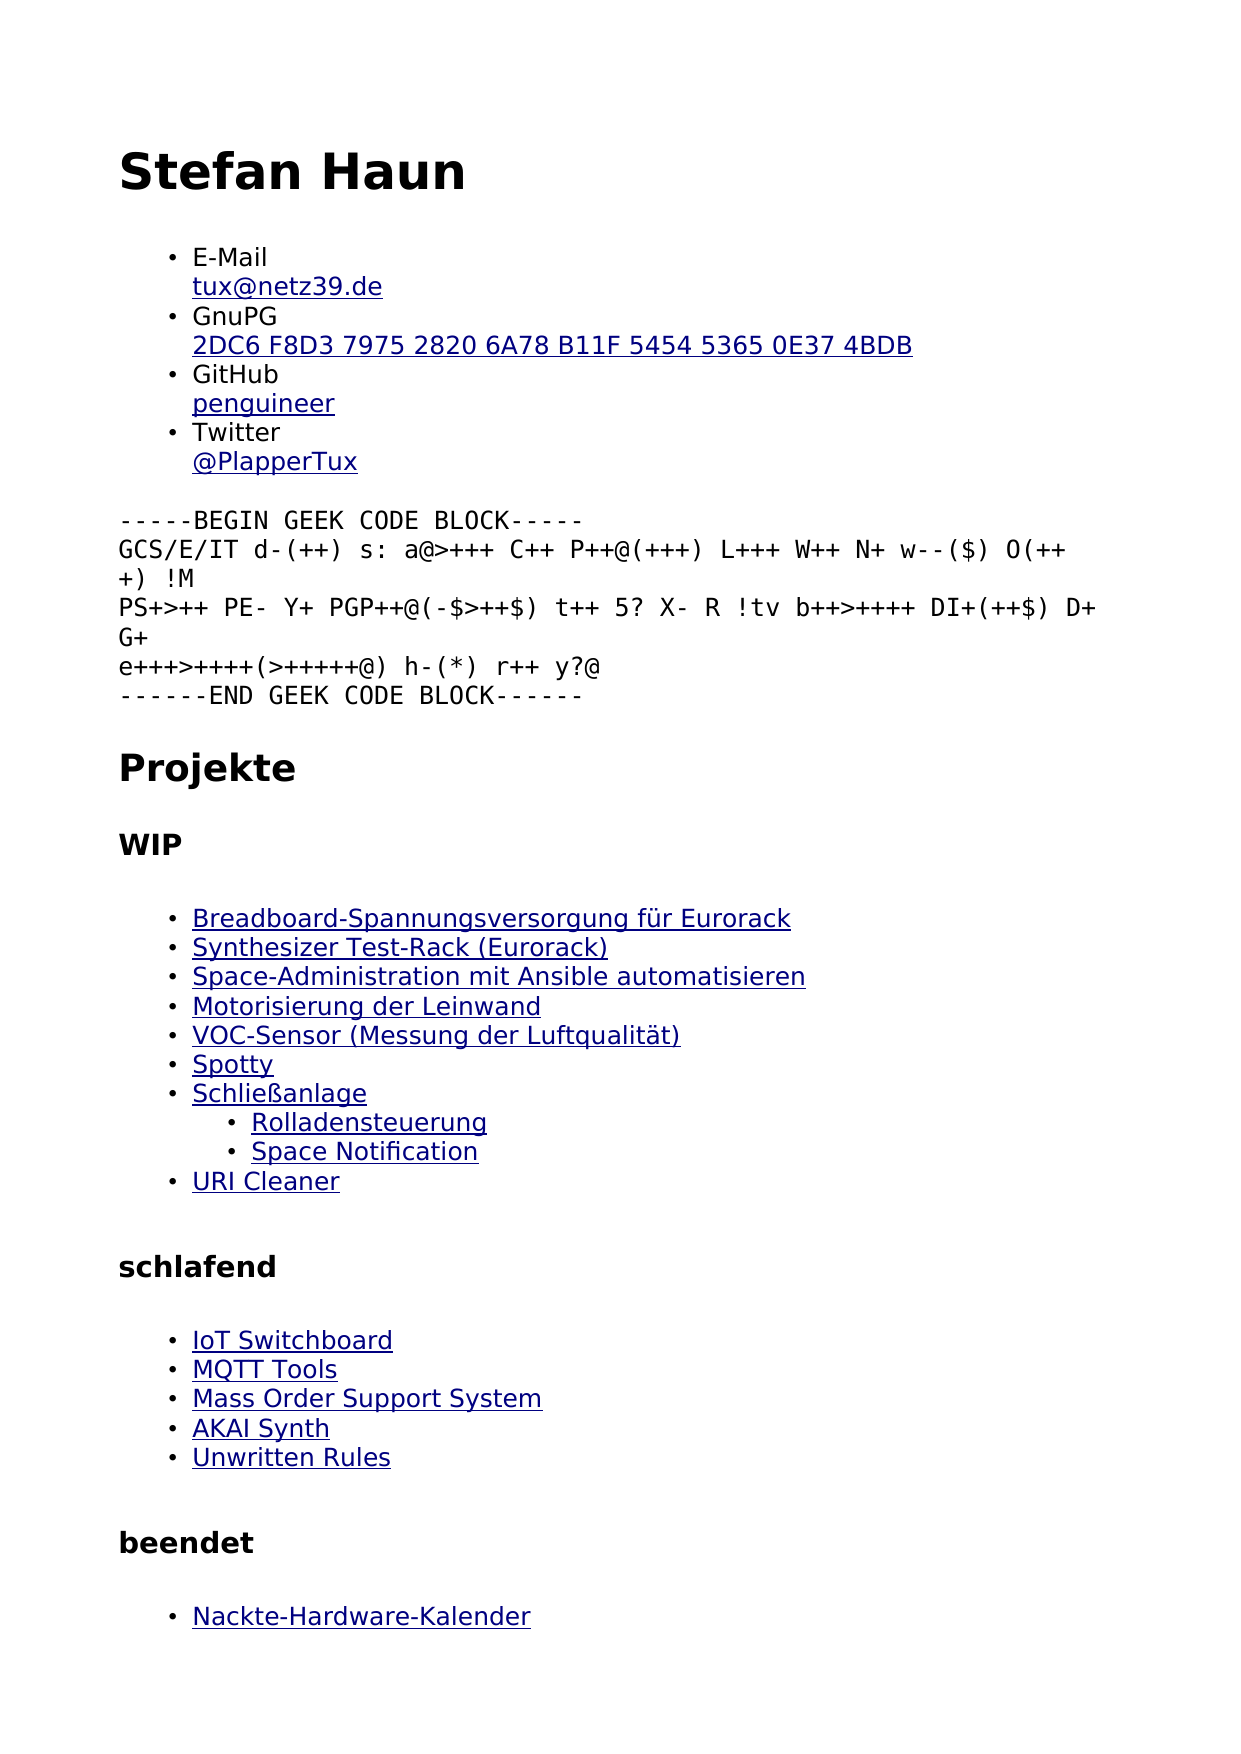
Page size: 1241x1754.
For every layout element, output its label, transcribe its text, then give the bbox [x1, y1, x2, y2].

list GitHub [177, 360, 1122, 389]
subtitle WIP [118, 828, 1122, 862]
list Space Notification [236, 1137, 1122, 1167]
subtitle Stefan Haun [118, 143, 1122, 201]
list Space-Administration mit Ansible automatisieren [177, 962, 1122, 992]
list URI Cleaner [177, 1167, 1122, 1196]
list Mass Order Support System [177, 1384, 1122, 1414]
list penguineer [177, 389, 1122, 418]
list Motorisierung der Leinwand [177, 992, 1122, 1021]
text -----BEGIN GEEK CODE BLOCK----- GCS/E/IT d-(++) s: a@>+++ C++ P++@(+++) L+++ W++ N+ w--($) O(+++) !M PS+>++ PE- Y+ PGP++@(-$>++$) t++ 5? X- R !tv b++>++++ DI+(++$) D+ G+ e+++>++++(>+++++@) h-(*) r++ y?@ ------END GEEK CODE BLOCK------ [118, 506, 1122, 710]
subtitle Projekte [118, 747, 1122, 791]
list Nackte-Hardware-Kalender [177, 1602, 1122, 1632]
list Unwritten Rules [177, 1443, 1122, 1472]
list VOC-Sensor (Messung der Luftqualität) [177, 1021, 1122, 1050]
list Spotty [177, 1050, 1122, 1079]
list Breadboard-Spannungsversorgung für Eurorack [177, 904, 1122, 933]
list Rolladensteuerung [236, 1108, 1122, 1137]
list MQTT Tools [177, 1355, 1122, 1384]
list IoT Switchboard [177, 1326, 1122, 1355]
list Twitter [177, 418, 1122, 447]
list Schließanlage [177, 1079, 1122, 1108]
list E-Mail [177, 243, 1122, 272]
list @PlapperTux [177, 447, 1122, 477]
list tux@netz39.de [177, 272, 1122, 302]
subtitle schlafend [118, 1250, 1122, 1284]
list AKAI Synth [177, 1414, 1122, 1443]
list GnuPG [177, 302, 1122, 331]
list 2DC6 F8D3 7975 2820 6A78 B11F 5454 5365 0E37 4BDB [177, 331, 1122, 360]
subtitle beendet [118, 1527, 1122, 1561]
list Synthesizer Test-Rack (Eurorack) [177, 933, 1122, 962]
